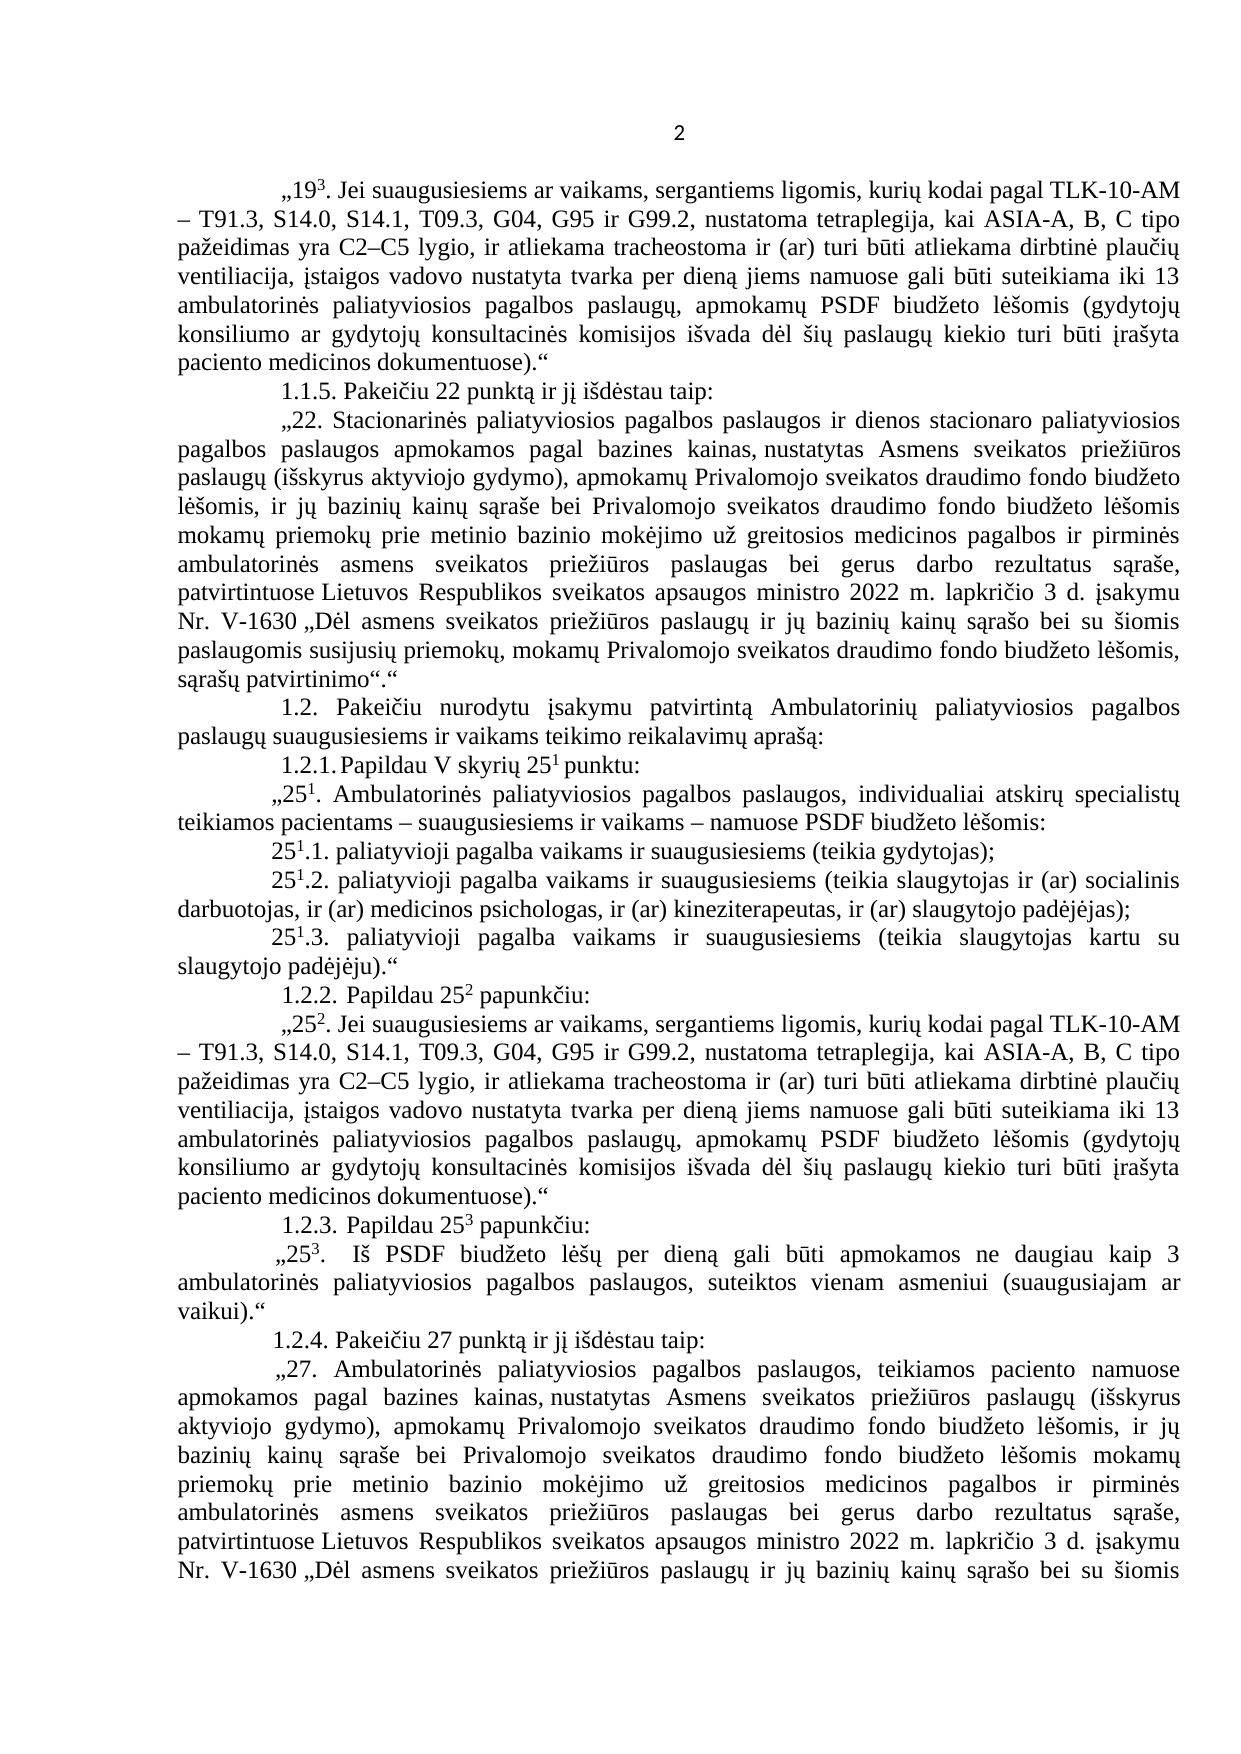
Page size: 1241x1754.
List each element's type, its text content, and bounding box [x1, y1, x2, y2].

text „22. Stacionarinės paliatyviosios pagalbos paslaugos ir dienos stacionaro paliatyviosios pagalbos paslaugos apmokamos pagal bazines kainas, nustatytas Asmens sveikatos priežiūros paslaugų (išskyrus aktyviojo gydymo), apmokamų Privalomojo sveikatos draudimo fondo biudžeto lėšomis, ir jų bazinių kainų sąraše bei Privalomojo sveikatos draudimo fondo biudžeto lėšomis mokamų priemokų prie metinio bazinio mokėjimo už greitosios medicinos pagalbos ir pirminės ambulatorinės asmens sveikatos priežiūros paslaugas bei gerus darbo rezultatus sąraše, patvirtintuose Lietuvos Respublikos sveikatos apsaugos ministro 2022 m. lapkričio 3 d. įsakymu Nr. V-1630 „Dėl asmens sveikatos priežiūros paslaugų ir jų bazinių kainų sąrašo bei su šiomis paslaugomis susijusių priemokų, mokamų Privalomojo sveikatos draudimo fondo biudžeto lėšomis, sąrašų patvirtinimo“.“ [177, 405, 1181, 692]
text 1.1.5. Pakeičiu 22 punktą ir jį išdėstau taip: [177, 376, 1181, 405]
text 251.3. paliatyvioji pagalba vaikams ir suaugusiesiems (teikia slaugytojas kartu su slaugytojo padėjėju).“ [177, 922, 1181, 980]
text 1.2.2. Papildau 252 papunkčiu: [177, 980, 1181, 1009]
text „27. Ambulatorinės paliatyviosios pagalbos paslaugos, teikiamos paciento namuose apmokamos pagal bazines kainas, nustatytas Asmens sveikatos priežiūros paslaugų (išskyrus aktyviojo gydymo), apmokamų Privalomojo sveikatos draudimo fondo biudžeto lėšomis, ir jų bazinių kainų sąraše bei Privalomojo sveikatos draudimo fondo biudžeto lėšomis mokamų priemokų prie metinio bazinio mokėjimo už greitosios medicinos pagalbos ir pirminės ambulatorinės asmens sveikatos priežiūros paslaugas bei gerus darbo rezultatus sąraše, patvirtintuose Lietuvos Respublikos sveikatos apsaugos ministro 2022 m. lapkričio 3 d. įsakymu Nr. V-1630 „Dėl asmens sveikatos priežiūros paslaugų ir jų bazinių kainų sąrašo bei su šiomis [177, 1354, 1181, 1584]
text 1.2. Pakeičiu nurodytu įsakymu patvirtintą Ambulatorinių paliatyviosios pagalbos paslaugų suaugusiesiems ir vaikams teikimo reikalavimų aprašą: [177, 692, 1181, 750]
text 1.2.1. Papildau V skyrių 251 punktu: [252, 750, 1181, 779]
text „251. Ambulatorinės paliatyviosios pagalbos paslaugos, individualiai atskirų specialistų teikiamos pacientams – suaugusiesiems ir vaikams – namuose PSDF biudžeto lėšomis: [177, 779, 1181, 836]
text „253. Iš PSDF biudžeto lėšų per dieną gali būti apmokamos ne daugiau kaip 3 ambulatorinės paliatyviosios pagalbos paslaugos, suteiktos vienam asmeniui (suaugusiajam ar vaikui).“ [177, 1239, 1181, 1325]
text „252. Jei suaugusiesiems ar vaikams, sergantiems ligomis, kurių kodai pagal TLK-10-AM – T91.3, S14.0, S14.1, T09.3, G04, G95 ir G99.2, nustatoma tetraplegija, kai ASIA-A, B, C tipo pažeidimas yra C2–C5 lygio, ir atliekama tracheostoma ir (ar) turi būti atliekama dirbtinė plaučių ventiliacija, įstaigos vadovo nustatyta tvarka per dieną jiems namuose gali būti suteikiama iki 13 ambulatorinės paliatyviosios pagalbos paslaugų, apmokamų PSDF biudžeto lėšomis (gydytojų konsiliumo ar gydytojų konsultacinės komisijos išvada dėl šių paslaugų kiekio turi būti įrašyta paciento medicinos dokumentuose).“ [177, 1009, 1181, 1210]
text 1.2.4. Pakeičiu 27 punktą ir jį išdėstau taip: [177, 1325, 1181, 1354]
text 251.1. paliatyvioji pagalba vaikams ir suaugusiesiems (teikia gydytojas); [177, 836, 1181, 865]
text 251.2. paliatyvioji pagalba vaikams ir suaugusiesiems (teikia slaugytojas ir (ar) socialinis darbuotojas, ir (ar) medicinos psichologas, ir (ar) kineziterapeutas, ir (ar) slaugytojo padėjėjas); [177, 865, 1181, 922]
text „193. Jei suaugusiesiems ar vaikams, sergantiems ligomis, kurių kodai pagal TLK-10-AM – T91.3, S14.0, S14.1, T09.3, G04, G95 ir G99.2, nustatoma tetraplegija, kai ASIA-A, B, C tipo pažeidimas yra C2–C5 lygio, ir atliekama tracheostoma ir (ar) turi būti atliekama dirbtinė plaučių ventiliacija, įstaigos vadovo nustatyta tvarka per dieną jiems namuose gali būti suteikiama iki 13 ambulatorinės paliatyviosios pagalbos paslaugų, apmokamų PSDF biudžeto lėšomis (gydytojų konsiliumo ar gydytojų konsultacinės komisijos išvada dėl šių paslaugų kiekio turi būti įrašyta paciento medicinos dokumentuose).“ [177, 175, 1181, 376]
text 1.2.3. Papildau 253 papunkčiu: [177, 1210, 1181, 1239]
